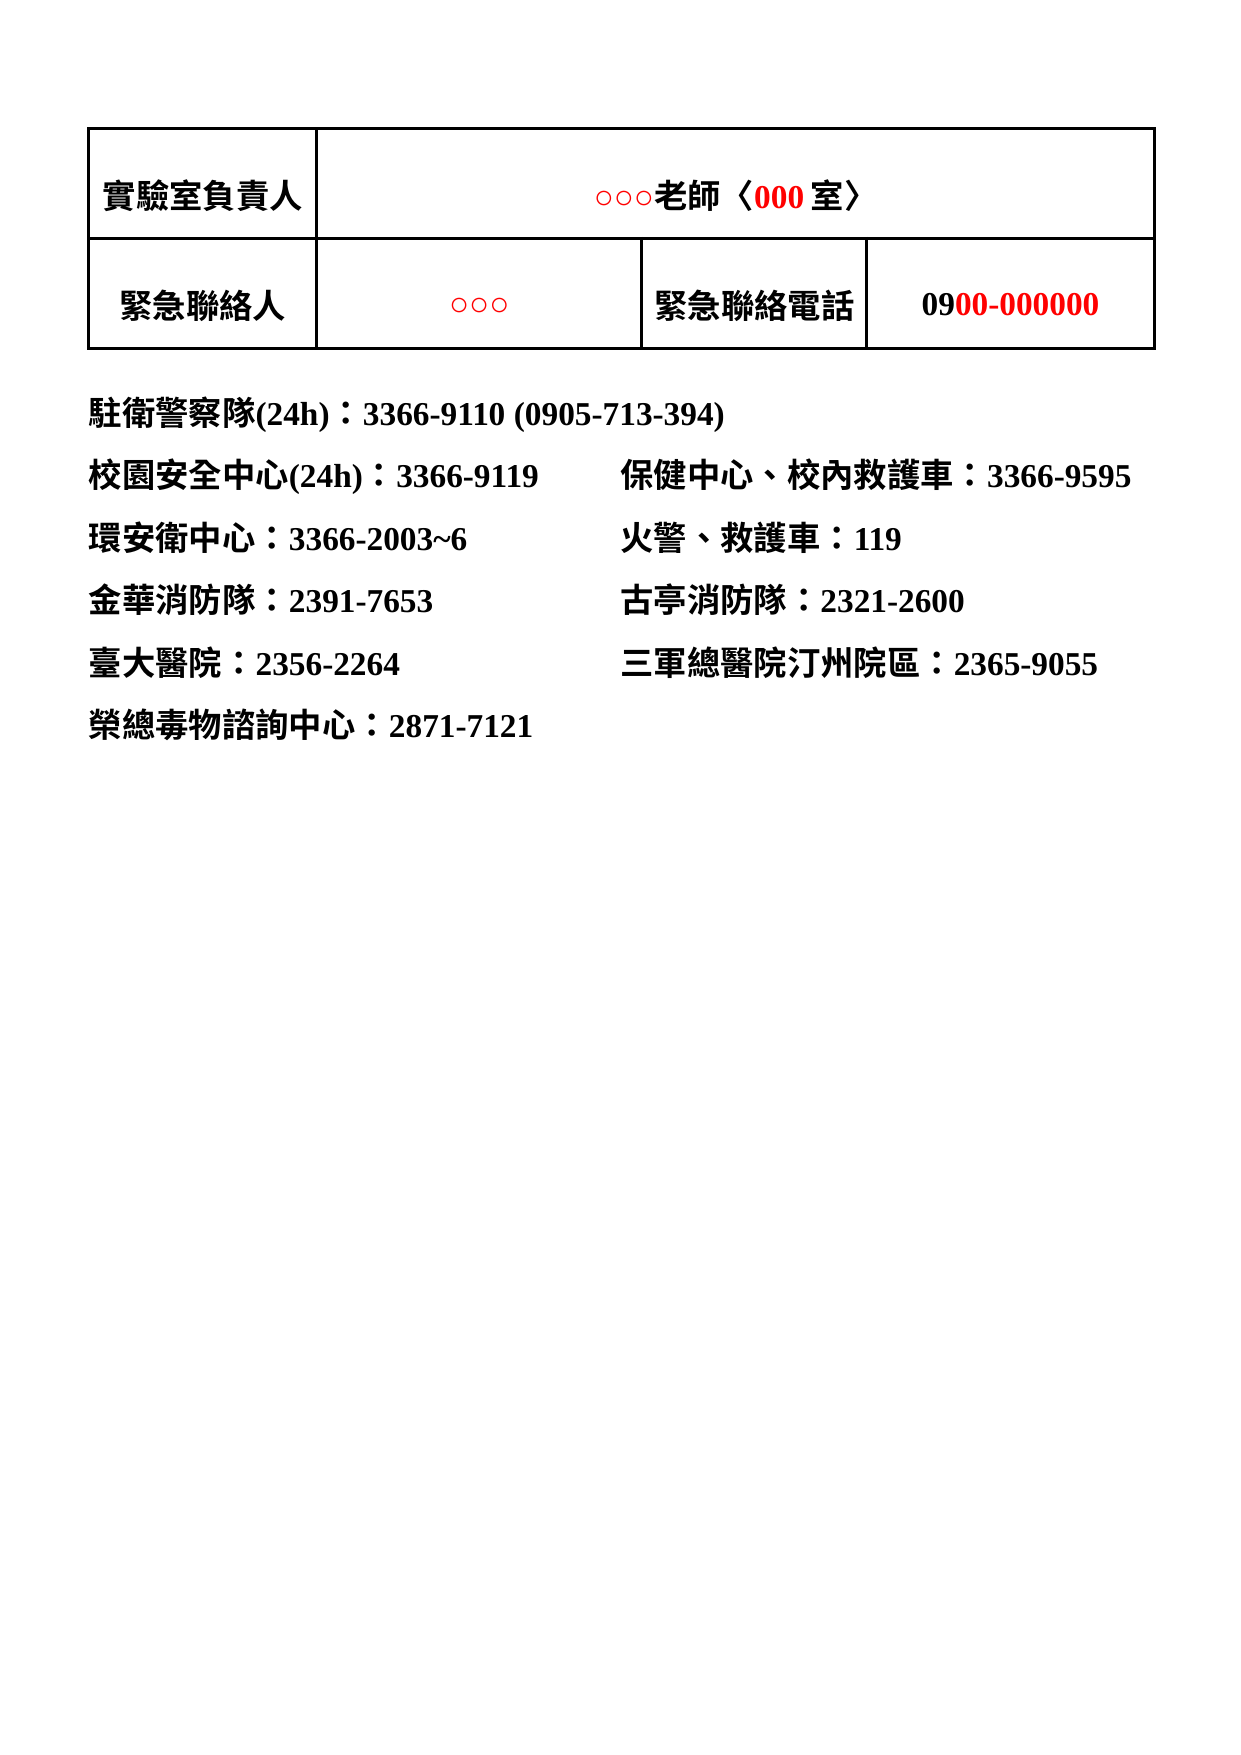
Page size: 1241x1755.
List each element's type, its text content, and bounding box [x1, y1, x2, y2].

text 臺大醫院：2356-2264 三軍總醫院汀州院區：2365-9055 [89, 619, 1152, 681]
table_cell 緊急聯絡人 [90, 240, 315, 347]
text 駐衛警察隊(24h)：3366-9110 (0905-713-394) [89, 369, 1152, 431]
text 金華消防隊：2391-7653 古亭消防隊：2321-2600 [89, 556, 1152, 619]
text 校園安全中心(24h)：3366-9119 保健中心、校內救護車：3366-9595 [89, 431, 1152, 494]
text 榮總毒物諮詢中心：2871-7121 [89, 681, 1152, 744]
table_cell 實驗室負責人 [90, 130, 315, 237]
table_cell 緊急聯絡電話 [643, 240, 865, 347]
table_cell ○○○ [318, 240, 640, 347]
table_cell 0900-000000 [868, 240, 1153, 347]
table_cell ○○○老師〈000室〉 [318, 130, 1153, 237]
text 環安衛中心：3366-2003~6 火警、救護車：119 [89, 494, 1152, 556]
